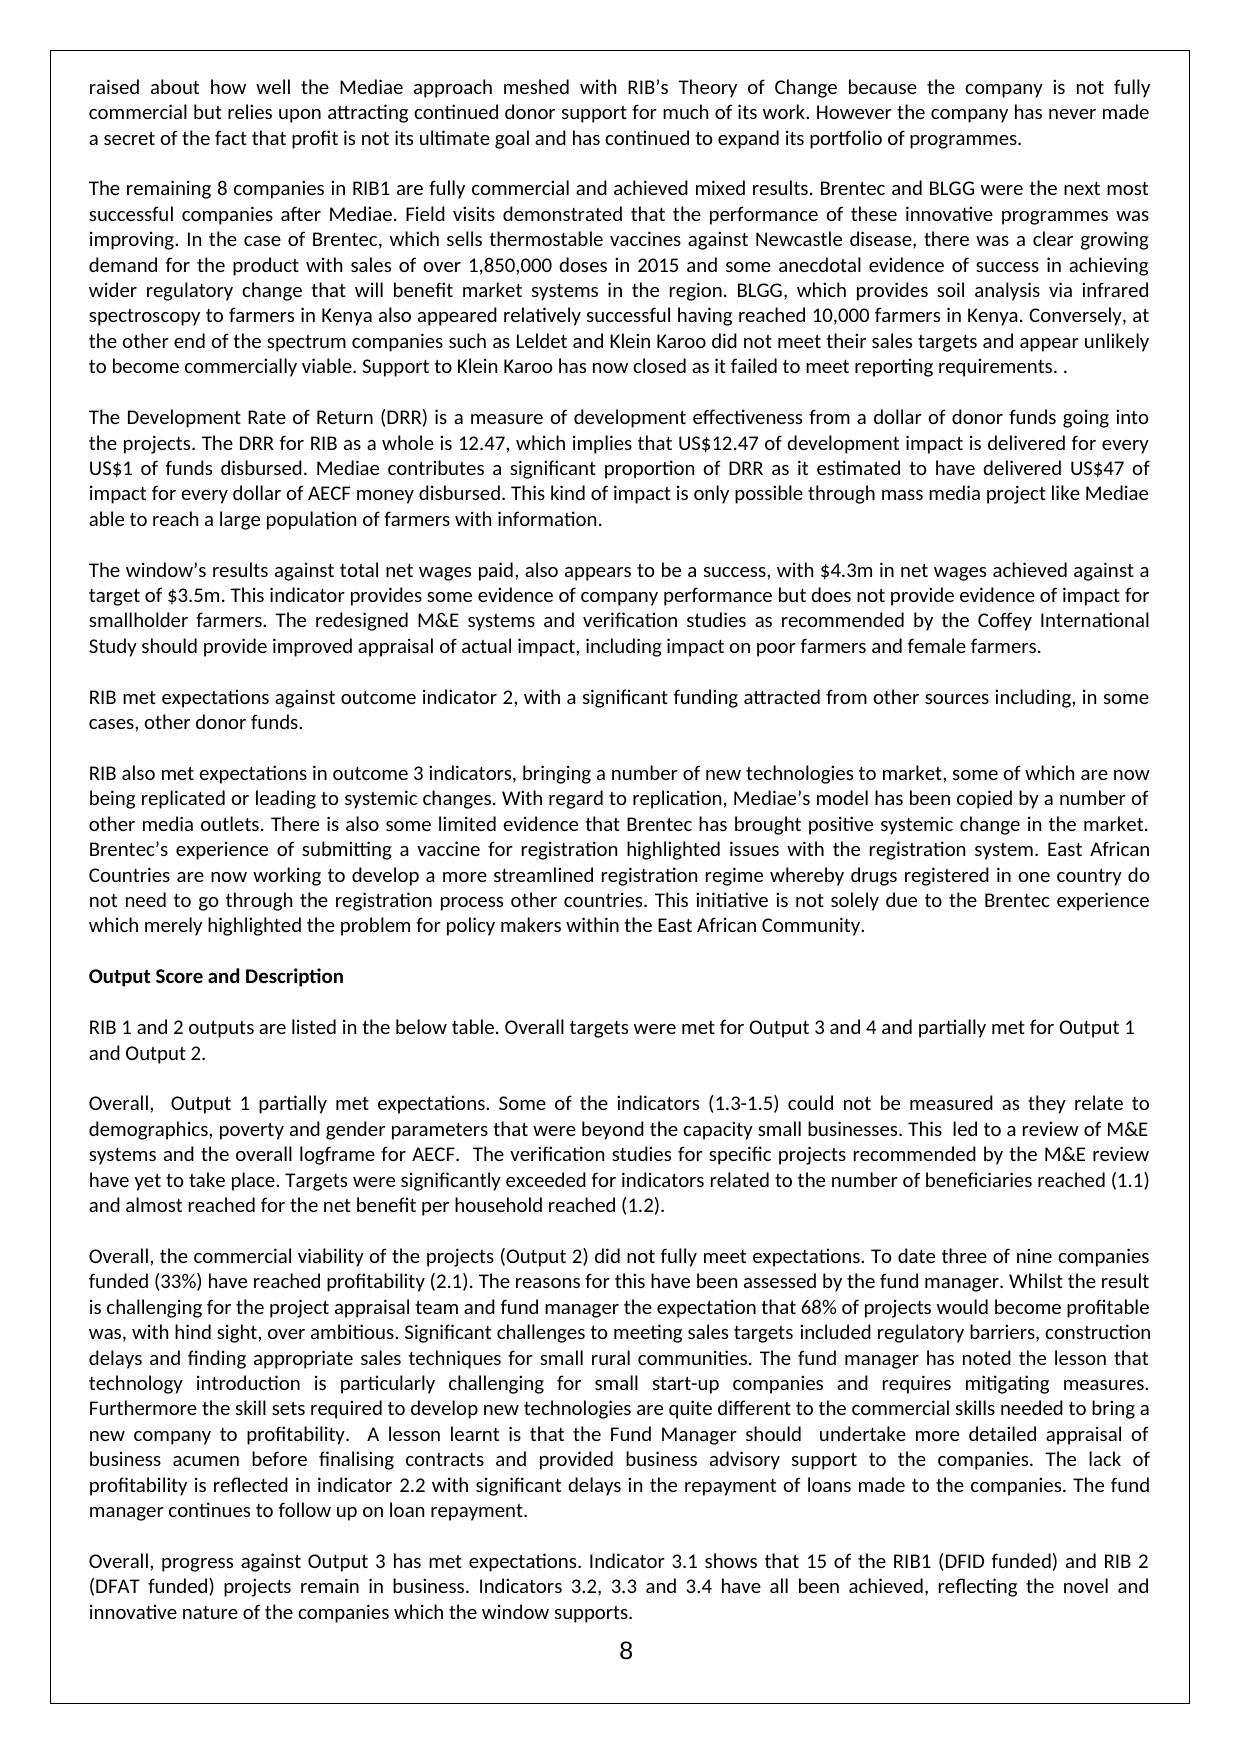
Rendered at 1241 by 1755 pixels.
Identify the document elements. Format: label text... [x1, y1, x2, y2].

text Overall, the commercial viability of the projects (Output 2) did not fully meet expectations. To date three of nine companies funded (33%) have reached profitability (2.1). The reasons for this have been assessed by the fund manager. Whilst the result is challenging for the project appraisal team and fund manager the expectation that 68% of projects would become profitable was, with hind sight, over ambitious. Significant challenges to meeting sales targets included regulatory barriers, construction delays and finding appropriate sales techniques for small rural communities. The fund manager has noted the lesson that technology introduction is particularly challenging for small start-up companies and requires mitigating measures. Furthermore the skill sets required to develop new technologies are quite different to the commercial skills needed to bring a new company to profitability. A lesson learnt is that the Fund Manager should undertake more detailed appraisal of business acumen before finalising contracts and provided business advisory support to the companies. The lack of profitability is reflected in indicator 2.2 with significant delays in the repayment of loans made to the companies. The fund manager continues to follow up on loan repayment. [89, 1243, 1152, 1523]
text RIB 1 and 2 outputs are listed in the below table. Overall targets were met for Output 3 and 4 and partially met for Output 1 and Output 2. [89, 1014, 1152, 1065]
text Overall, Output 1 partially met expectations. Some of the indicators (1.3-1.5) could not be measured as they relate to demographics, poverty and gender parameters that were beyond the capacity small businesses. This led to a review of M&E systems and the overall logframe for AECF. The verification studies for specific projects recommended by the M&E review have yet to take place. Targets were significantly exceeded for indicators related to the number of beneficiaries reached (1.1) and almost reached for the net benefit per household reached (1.2). [89, 1091, 1152, 1218]
text raised about how well the Mediae approach meshed with RIB’s Theory of Change because the company is not fully commercial but relies upon attracting continued donor support for much of its work. However the company has never made a secret of the fact that profit is not its ultimate goal and has continued to expand its portfolio of programmes. [89, 74, 1152, 150]
text The remaining 8 companies in RIB1 are fully commercial and achieved mixed results. Brentec and BLGG were the next most successful companies after Mediae. Field visits demonstrated that the performance of these innovative programmes was improving. In the case of Brentec, which sells thermostable vaccines against Newcastle disease, there was a clear growing demand for the product with sales of over 1,850,000 doses in 2015 and some anecdotal evidence of success in achieving wider regulatory change that will benefit market systems in the region. BLGG, which provides soil analysis via infrared spectroscopy to farmers in Kenya also appeared relatively successful having reached 10,000 farmers in Kenya. Conversely, at the other end of the spectrum companies such as Leldet and Klein Karoo did not meet their sales targets and appear unlikely to become commercially viable. Support to Klein Karoo has now closed as it failed to meet reporting requirements. . [89, 176, 1152, 379]
text Overall, progress against Output 3 has met expectations. Indicator 3.1 shows that 15 of the RIB1 (DFID funded) and RIB 2 (DFAT funded) projects remain in business. Indicators 3.2, 3.3 and 3.4 have all been achieved, reflecting the novel and innovative nature of the companies which the window supports. [89, 1548, 1152, 1624]
text The window’s results against total net wages paid, also appears to be a success, with $4.3m in net wages achieved against a target of $3.5m. This indicator provides some evidence of company performance but does not provide evidence of impact for smallholder farmers. The redesigned M&E systems and verification studies as recommended by the Coffey International Study should provide improved appraisal of actual impact, including impact on poor farmers and female farmers. [89, 557, 1152, 658]
text RIB met expectations against outcome indicator 2, with a significant funding attracted from other sources including, in some cases, other donor funds. [89, 684, 1152, 735]
text Output Score and Description [89, 963, 1152, 989]
text RIB also met expectations in outcome 3 indicators, bringing a number of new technologies to market, some of which are now being replicated or leading to systemic changes. With regard to replication, Mediae’s model has been copied by a number of other media outlets. There is also some limited evidence that Brentec has brought positive systemic change in the market. Brentec’s experience of submitting a vaccine for registration highlighted issues with the registration system. East African Countries are now working to develop a more streamlined registration regime whereby drugs registered in one country do not need to go through the registration process other countries. This initiative is not solely due to the Brentec experience which merely highlighted the problem for policy makers within the East African Community. [89, 760, 1152, 938]
text The Development Rate of Return (DRR) is a measure of development effectiveness from a dollar of donor funds going into the projects. The DRR for RIB as a whole is 12.47, which implies that US$12.47 of development impact is delivered for every US$1 of funds disbursed. Mediae contributes a significant proportion of DRR as it estimated to have delivered US$47 of impact for every dollar of AECF money disbursed. This kind of impact is only possible through mass media project like Mediae able to reach a large population of farmers with information. [89, 404, 1152, 531]
